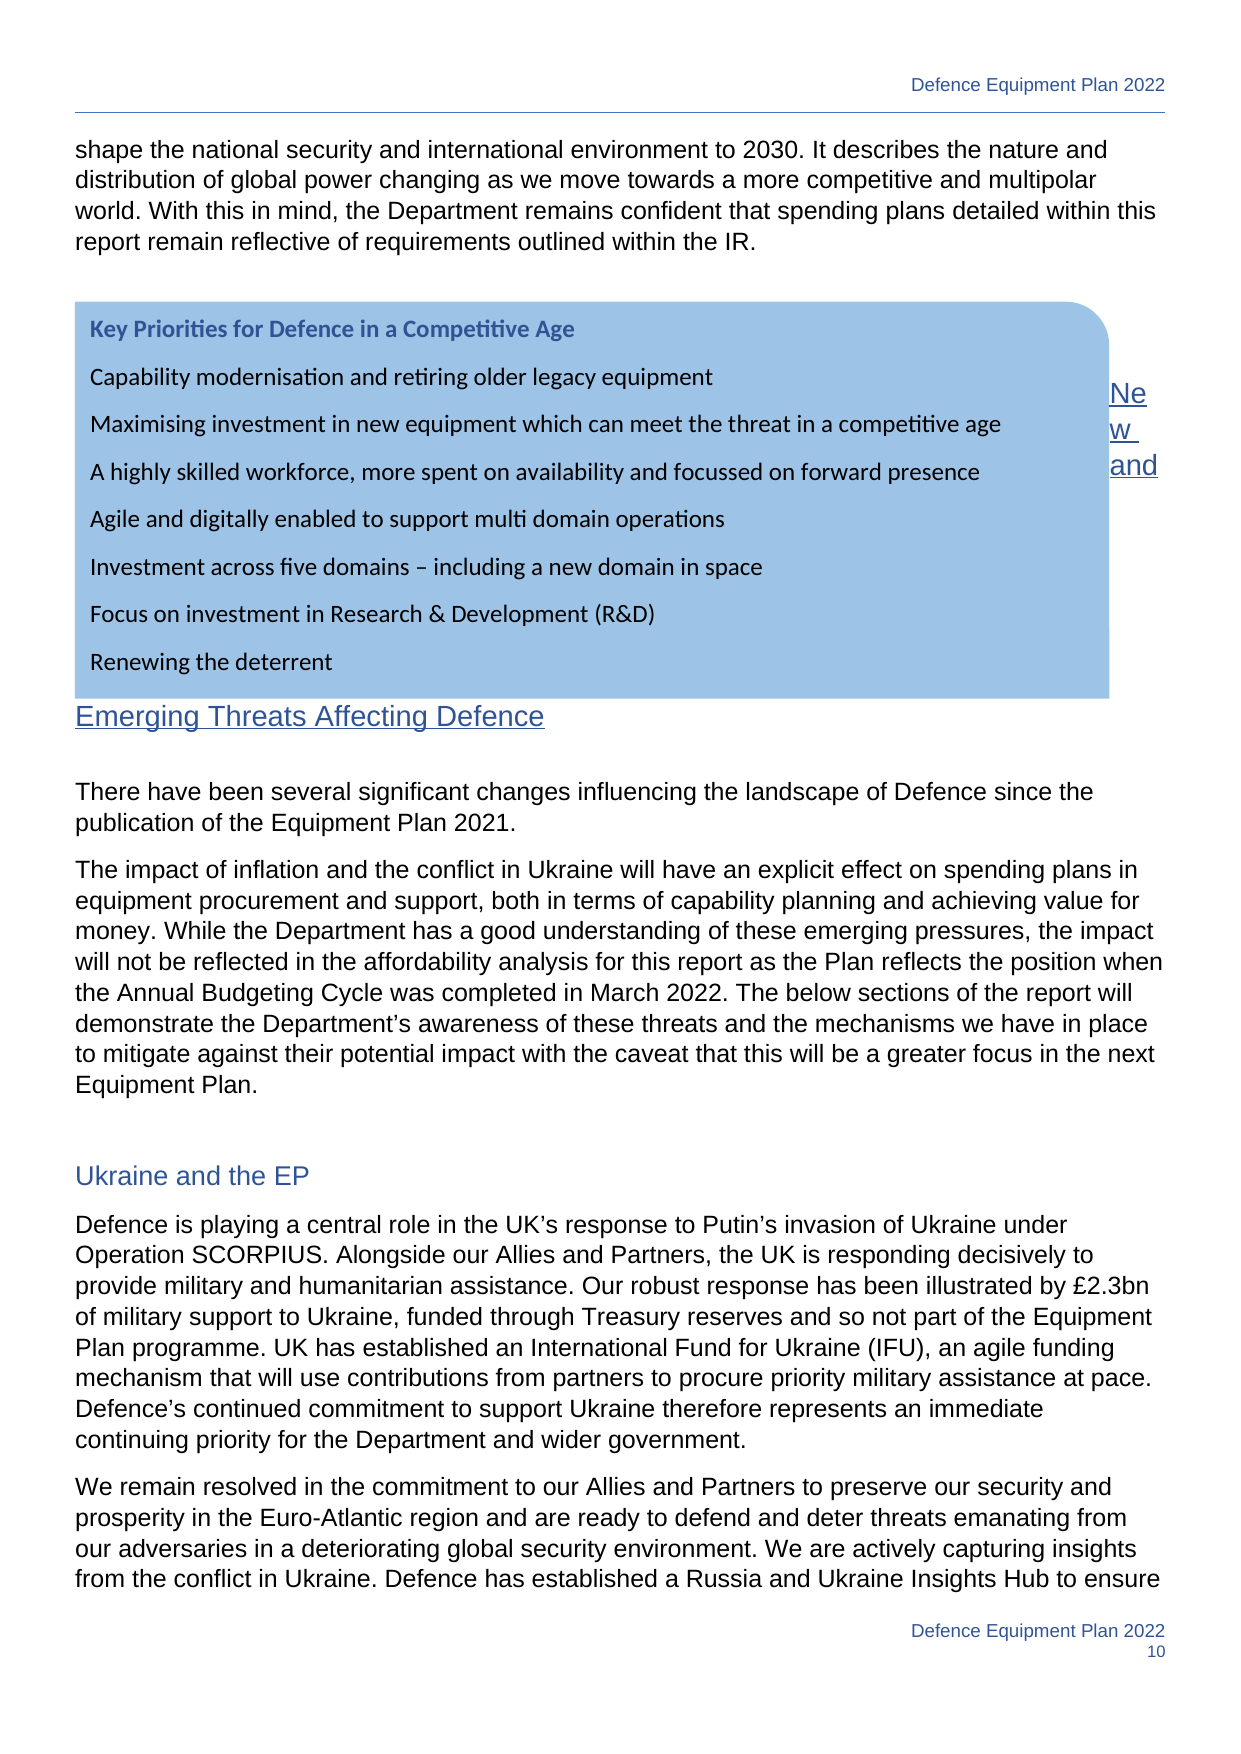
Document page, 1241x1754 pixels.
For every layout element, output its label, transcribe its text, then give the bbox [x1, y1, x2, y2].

text Ukraine and the EP [75, 1160, 1165, 1191]
text We remain resolved in the commitment to our Allies and Partners to preserve our security and prosperity in the Euro-Atlantic region and are ready to defend and deter threats emanating from our adversaries in a deteriorating global security environment. We are actively capturing insights from the conflict in Ukraine. Defence has established a Russia and Ukraine Insights Hub to ensure [75, 1472, 1165, 1593]
subtitle New and Emerging Threats Affecting Defence [75, 376, 1165, 732]
text shape the national security and international environment to 2030. It describes the nature and distribution of global power changing as we move towards a more competitive and multipolar world. With this in mind, the Department remains confident that spending plans detailed within this report remain reflective of requirements outlined within the IR. [75, 134, 1165, 256]
text The impact of inflation and the conflict in Ukraine will have an explicit effect on spending plans in equipment procurement and support, both in terms of capability planning and achieving value for money. While the Department has a good understanding of these emerging pressures, the impact will not be reflected in the affordability analysis for this report as the Plan reflects the position when the Annual Budgeting Cycle was completed in March 2022. The below sections of the report will demonstrate the Department’s awareness of these threats and the mechanisms we have in place to mitigate against their potential impact with the caveat that this will be a greater focus in the next Equipment Plan. [75, 855, 1165, 1099]
text Defence is playing a central role in the UK’s response to Putin’s invasion of Ukraine under Operation SCORPIUS. Alongside our Allies and Partners, the UK is responding decisively to provide military and humanitarian assistance. Our robust response has been illustrated by £2.3bn of military support to Ukraine, funded through Treasury reserves and so not part of the Equipment Plan programme. UK has established an International Fund for Ukraine (IFU), an agile funding mechanism that will use contributions from partners to procure priority military assistance at pace. Defence’s continued commitment to support Ukraine therefore represents an immediate continuing priority for the Department and wider government. [75, 1210, 1165, 1454]
text There have been several significant changes influencing the landscape of Defence since the publication of the Equipment Plan 2021. [75, 777, 1165, 836]
